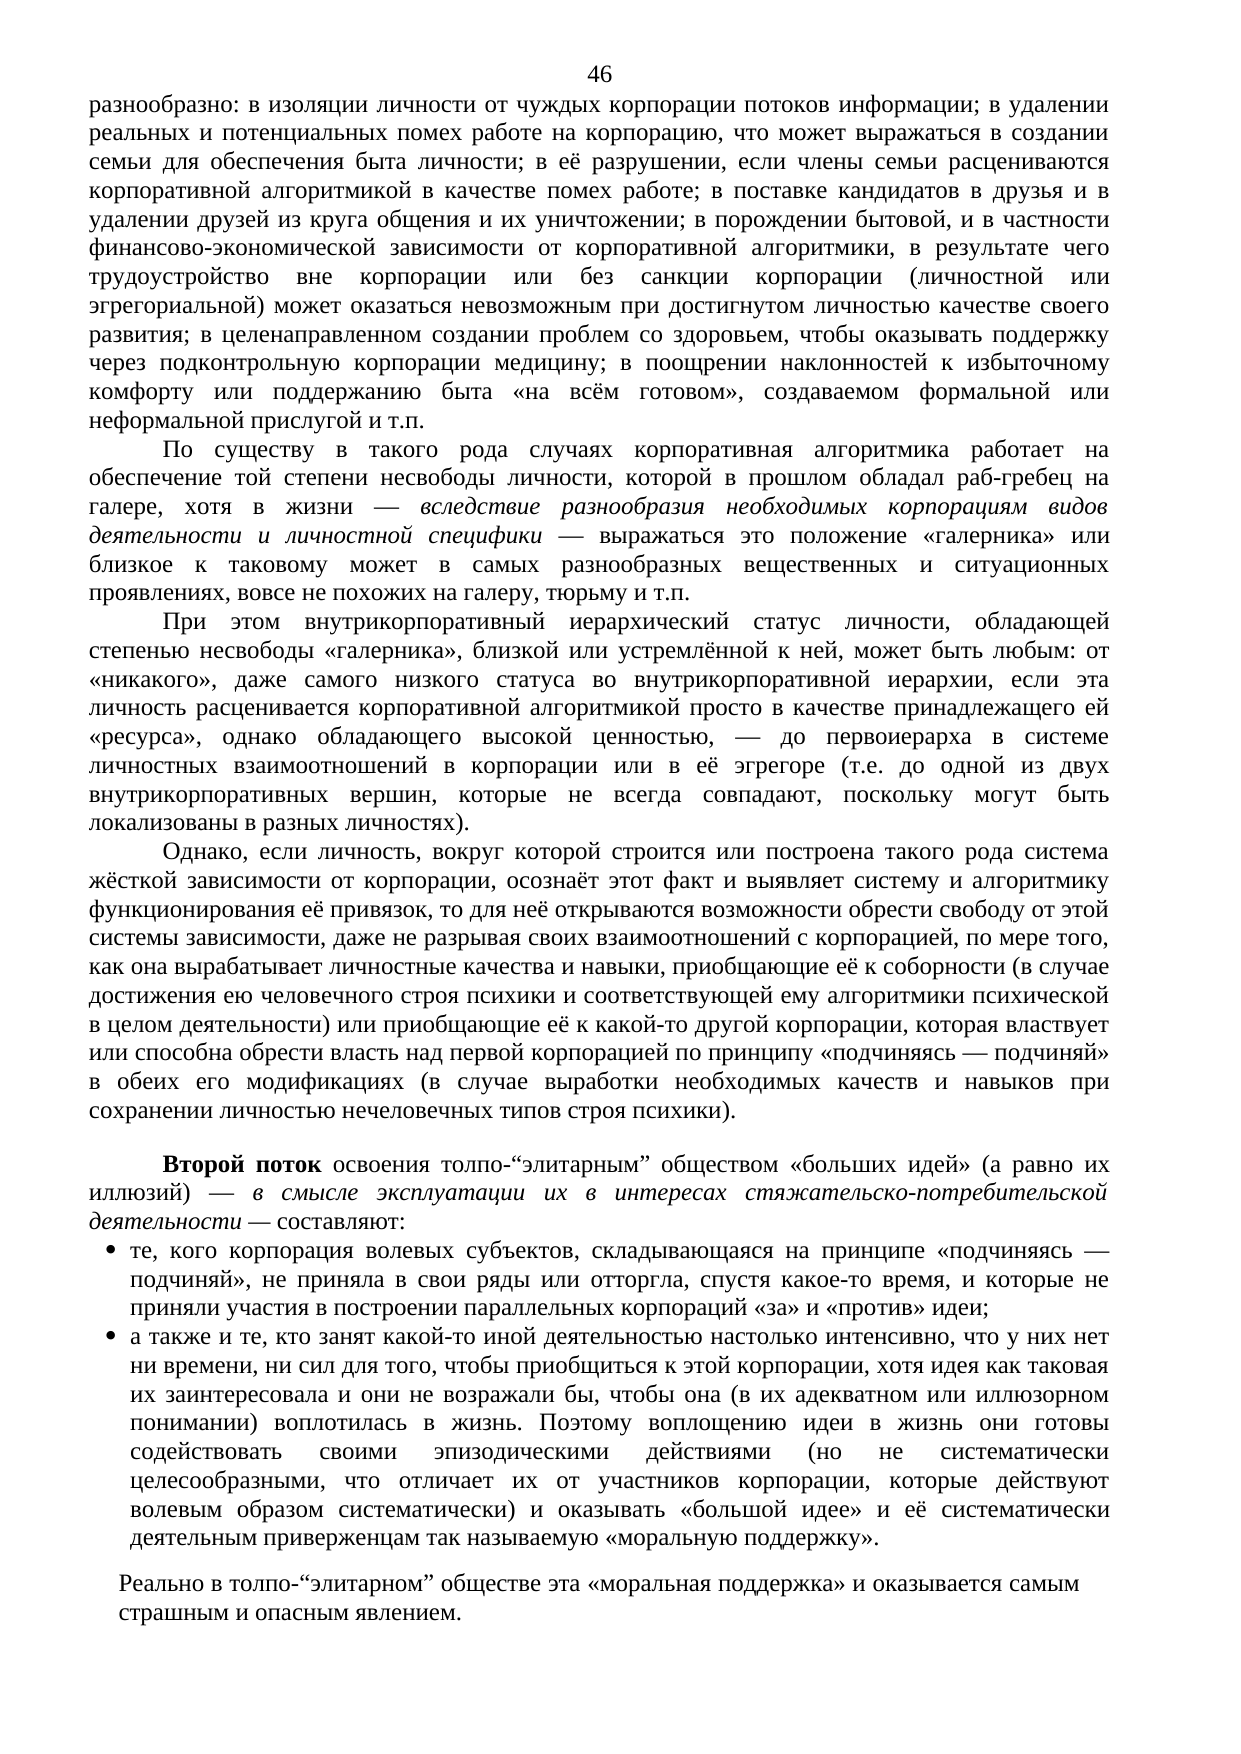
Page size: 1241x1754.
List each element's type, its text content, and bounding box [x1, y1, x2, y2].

text При этом внутрикорпоративный иерархический статус личности, обладающей степенью несвободы «галерника», близкой или устремлённой к ней, может быть любым: от «никакого», даже самого низкого статуса во внутрикорпоративной иерархии, если эта личность расценивается корпоративной алгоритмикой просто в качестве принадлежащего ей «ресурса», однако обладающего высокой ценностью, — до первоиерарха в системе личностных взаимоотношений в корпорации или в её эгрегоре (т.е. до одной из двух внутрикорпоративных вершин, которые не всегда совпадают, поскольку могут быть локализованы в разных личностях). [89, 606, 1110, 836]
text Второй поток освоения толпо-“элитарным” обществом «боль­ших идей» (а равно их иллюзий) — в смысле эксплуатации их в интересах стяжательско-потребительской деятельности — составляют: [89, 1149, 1110, 1235]
list а также и те, кто занят какой-то иной деятельностью настолько интенсивно, что у них нет ни времени, ни сил для того, чтобы приобщиться к этой корпорации, хотя идея как таковая их заинтересовала и они не возражали бы, чтобы она (в их адекватном или иллюзорном понимании) воплотилась в жизнь. Поэтому воплощению идеи в жизнь они готовы содействовать своими эпизодическими действиями (но не систематически целесообразными, что отличает их от участников корпорации, которые действуют волевым образом систематически) и оказывать «боль­шой идее» и её систематически деятельным приверженцам так называемую «моральную поддержку». [106, 1321, 1110, 1551]
text Однако, если личность, вокруг которой строится или построена такого рода система жёсткой зависимости от корпорации, осознаёт этот факт и выявляет систему и алгоритмику функционирования её привязок, то для неё открываются возможности обрести свободу от этой системы зависимости, даже не разрывая своих взаимоотношений с корпорацией, по мере того, как она вырабатывает личностные качества и навыки, приобщающие её к соборности (в случае достижения ею человечного строя психики и соответствующей ему алгоритмики психической в целом деятельности) или приобщающие её к какой-то другой корпорации, которая властвует или способна обрести власть над первой корпорацией по принципу «подчиняясь — подчиняй» в обеих его модификациях (в случае выработки необходимых качеств и навыков при сохранении личностью нечеловечных типов строя психики). [89, 836, 1110, 1124]
text разнообразно: в изоляции личности от чуждых корпорации потоков информации; в удалении реальных и потенциальных помех работе на корпорацию, что может выражаться в создании семьи для обеспечения быта личности; в её разрушении, если члены семьи расцениваются корпоративной алгоритмикой в качестве помех работе; в поставке кандидатов в друзья и в удалении друзей из круга общения и их уничтожении; в порождении бытовой, и в частности финансово-экономической зависимости от корпоративной алгоритмики, в результате чего трудоустройство вне корпорации или без санкции корпорации (личностной или эгрегориальной) может оказаться невозможным при достигнутом личностью качестве своего развития; в целенаправленном создании проблем со здоровьем, чтобы оказывать поддержку через подконтрольную корпорации медицину; в поощрении наклонностей к избыточному комфорту или поддержанию быта «на всём готовом», создаваемом формальной или неформальной прислугой и т.п. [89, 89, 1110, 434]
list те, кого корпорация волевых субъектов, складывающаяся на принципе «подчиняясь — подчиняй», не приняла в свои ряды или отторгла, спустя какое-то время, и которые не приняли участия в построении параллельных корпораций «за» и «про­тив» идеи; [106, 1235, 1110, 1321]
text По существу в такого рода случаях корпоративная алгоритмика работает на обеспечение той степени несвободы личности, которой в прошлом обладал раб-гребец на галере, хотя в жизни — вследствие разнообразия необходимых корпорациям видов деятельности и личностной специфики — выражаться это положение «галерника» или близкое к таковому может в самых разнообразных вещественных и ситуационных проявлениях, вовсе не похожих на галеру, тюрьму и т.п. [89, 434, 1110, 606]
text Реально в толпо-“элитарном” обществе эта «моральная поддержка» и оказывается самым страшным и опасным явлением. [118, 1568, 1081, 1625]
